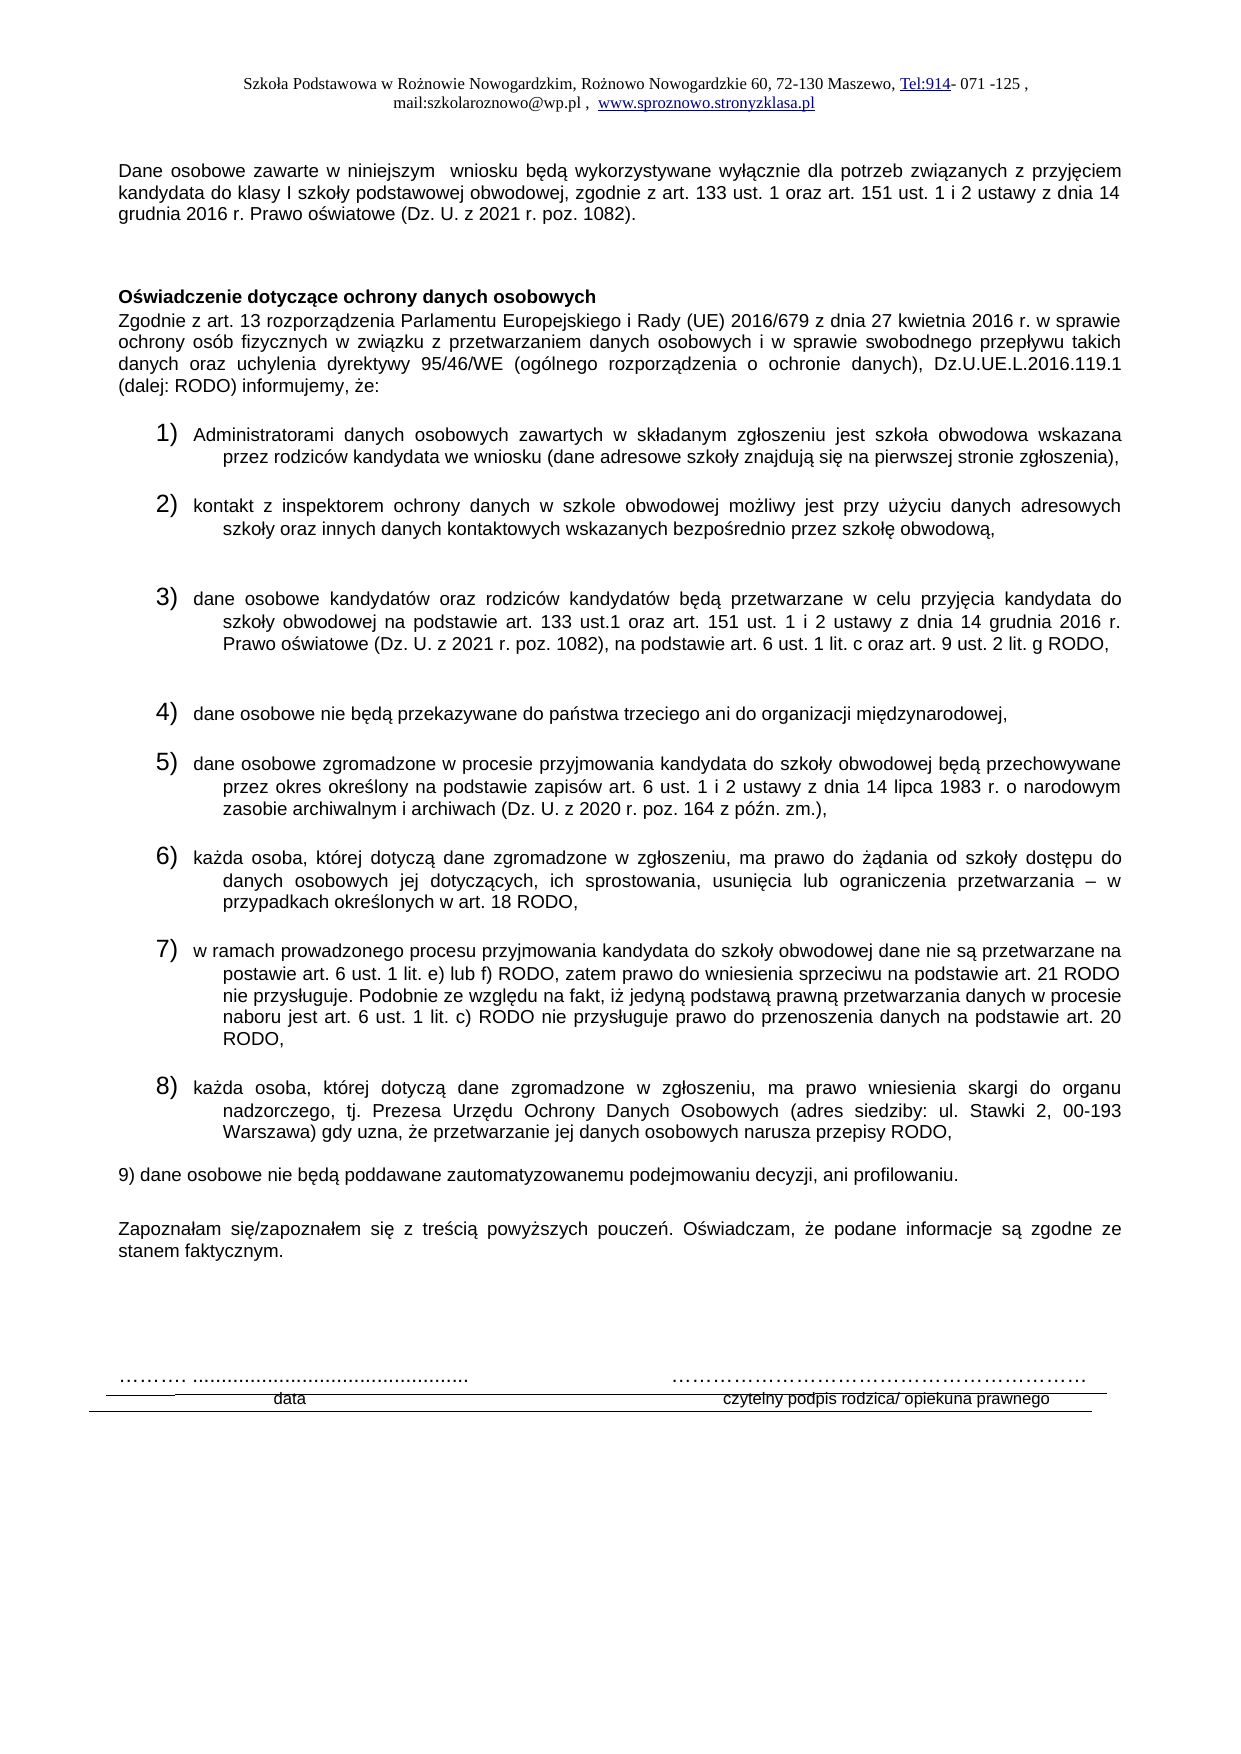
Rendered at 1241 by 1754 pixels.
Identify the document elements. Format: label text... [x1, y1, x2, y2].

text Oświadczenie dotyczące ochrony danych osobowych [118, 278, 1122, 310]
list każda osoba, której dotyczą dane zgromadzone w zgłoszeniu, ma prawo do żądania od szkoły dostępu do danych osobowych jej dotyczących, ich sprostowania, usunięcia lub ograniczenia przetwarzania – w przypadkach określonych w art. 18 RODO, [156, 841, 1122, 913]
text Zapoznałam się/zapoznałem się z treścią powyższych pouczeń. Oświadczam, że podane informacje są zgodne ze stanem faktycznym. [118, 1218, 1122, 1261]
list każda osoba, której dotyczą dane zgromadzone w zgłoszeniu, ma prawo wniesienia skargi do organu nadzorczego, tj. Prezesa Urzędu Ochrony Danych Osobowych (adres siedziby: ul. Stawki 2, 00-193 Warszawa) gdy uzna, że przetwarzanie jej danych osobowych narusza przepisy RODO, [156, 1071, 1122, 1143]
list dane osobowe kandydatów oraz rodziców kandydatów będą przetwarzane w celu przyjęcia kandydata do szkoły obwodowej na podstawie art. 133 ust.1 oraz art. 151 ust. 1 i 2 ustawy z dnia 14 grudnia 2016 r. Prawo oświatowe (Dz. U. z 2021 r. poz. 1082), na podstawie art. 6 ust. 1 lit. c oraz art. 9 ust. 2 lit. g RODO, [156, 582, 1122, 654]
text ………. ................................................ …………………………………………………… [118, 1356, 1122, 1388]
list kontakt z inspektorem ochrony danych w szkole obwodowej możliwy jest przy użyciu danych adresowych szkoły oraz innych danych kontaktowych wskazanych bezpośrednio przez szkołę obwodową, [156, 489, 1122, 540]
text data czytelny podpis rodzica/ opiekuna prawnego [118, 1388, 1122, 1408]
text Zgodnie z art. 13 rozporządzenia Parlamentu Europejskiego i Rady (UE) 2016/679 z dnia 27 kwietnia 2016 r. w sprawie ochrony osób fizycznych w związku z przetwarzaniem danych osobowych i w sprawie swobodnego przepływu takich danych oraz uchylenia dyrektywy 95/46/WE (ogólnego rozporządzenia o ochronie danych), Dz.U.UE.L.2016.119.1 (dalej: RODO) informujemy, że: [118, 310, 1122, 396]
list dane osobowe zgromadzone w procesie przyjmowania kandydata do szkoły obwodowej będą przechowywane przez okres określony na podstawie zapisów art. 6 ust. 1 i 2 ustawy z dnia 14 lipca 1983 r. o narodowym zasobie archiwalnym i archiwach (Dz. U. z 2020 r. poz. 164 z późn. zm.), [156, 747, 1122, 819]
text Dane osobowe zawarte w niniejszym wniosku będą wykorzystywane wyłącznie dla potrzeb związanych z przyjęciem kandydata do klasy I szkoły podstawowej obwodowej, zgodnie z art. 133 ust. 1 oraz art. 151 ust. 1 i 2 ustawy z dnia 14 grudnia 2016 r. Prawo oświatowe (Dz. U. z 2021 r. poz. 1082). [118, 160, 1122, 225]
list dane osobowe nie będą przekazywane do państwa trzeciego ani do organizacji międzynarodowej, [156, 697, 1122, 726]
list w ramach prowadzonego procesu przyjmowania kandydata do szkoły obwodowej dane nie są przetwarzane na postawie art. 6 ust. 1 lit. e) lub f) RODO, zatem prawo do wniesienia sprzeciwu na podstawie art. 21 RODO nie przysługuje. Podobnie ze względu na fakt, iż jedyną podstawą prawną przetwarzania danych w procesie naboru jest art. 6 ust. 1 lit. c) RODO nie przysługuje prawo do przenoszenia danych na podstawie art. 20 RODO, [156, 934, 1122, 1049]
text 9) dane osobowe nie będą poddawane zautomatyzowanemu podejmowaniu decyzji, ani profilowaniu. [118, 1164, 1122, 1186]
list Administratorami danych osobowych zawartych w składanym zgłoszeniu jest szkoła obwodowa wskazana przez rodziców kandydata we wniosku (dane adresowe szkoły znajdują się na pierwszej stronie zgłoszenia), [156, 417, 1122, 468]
